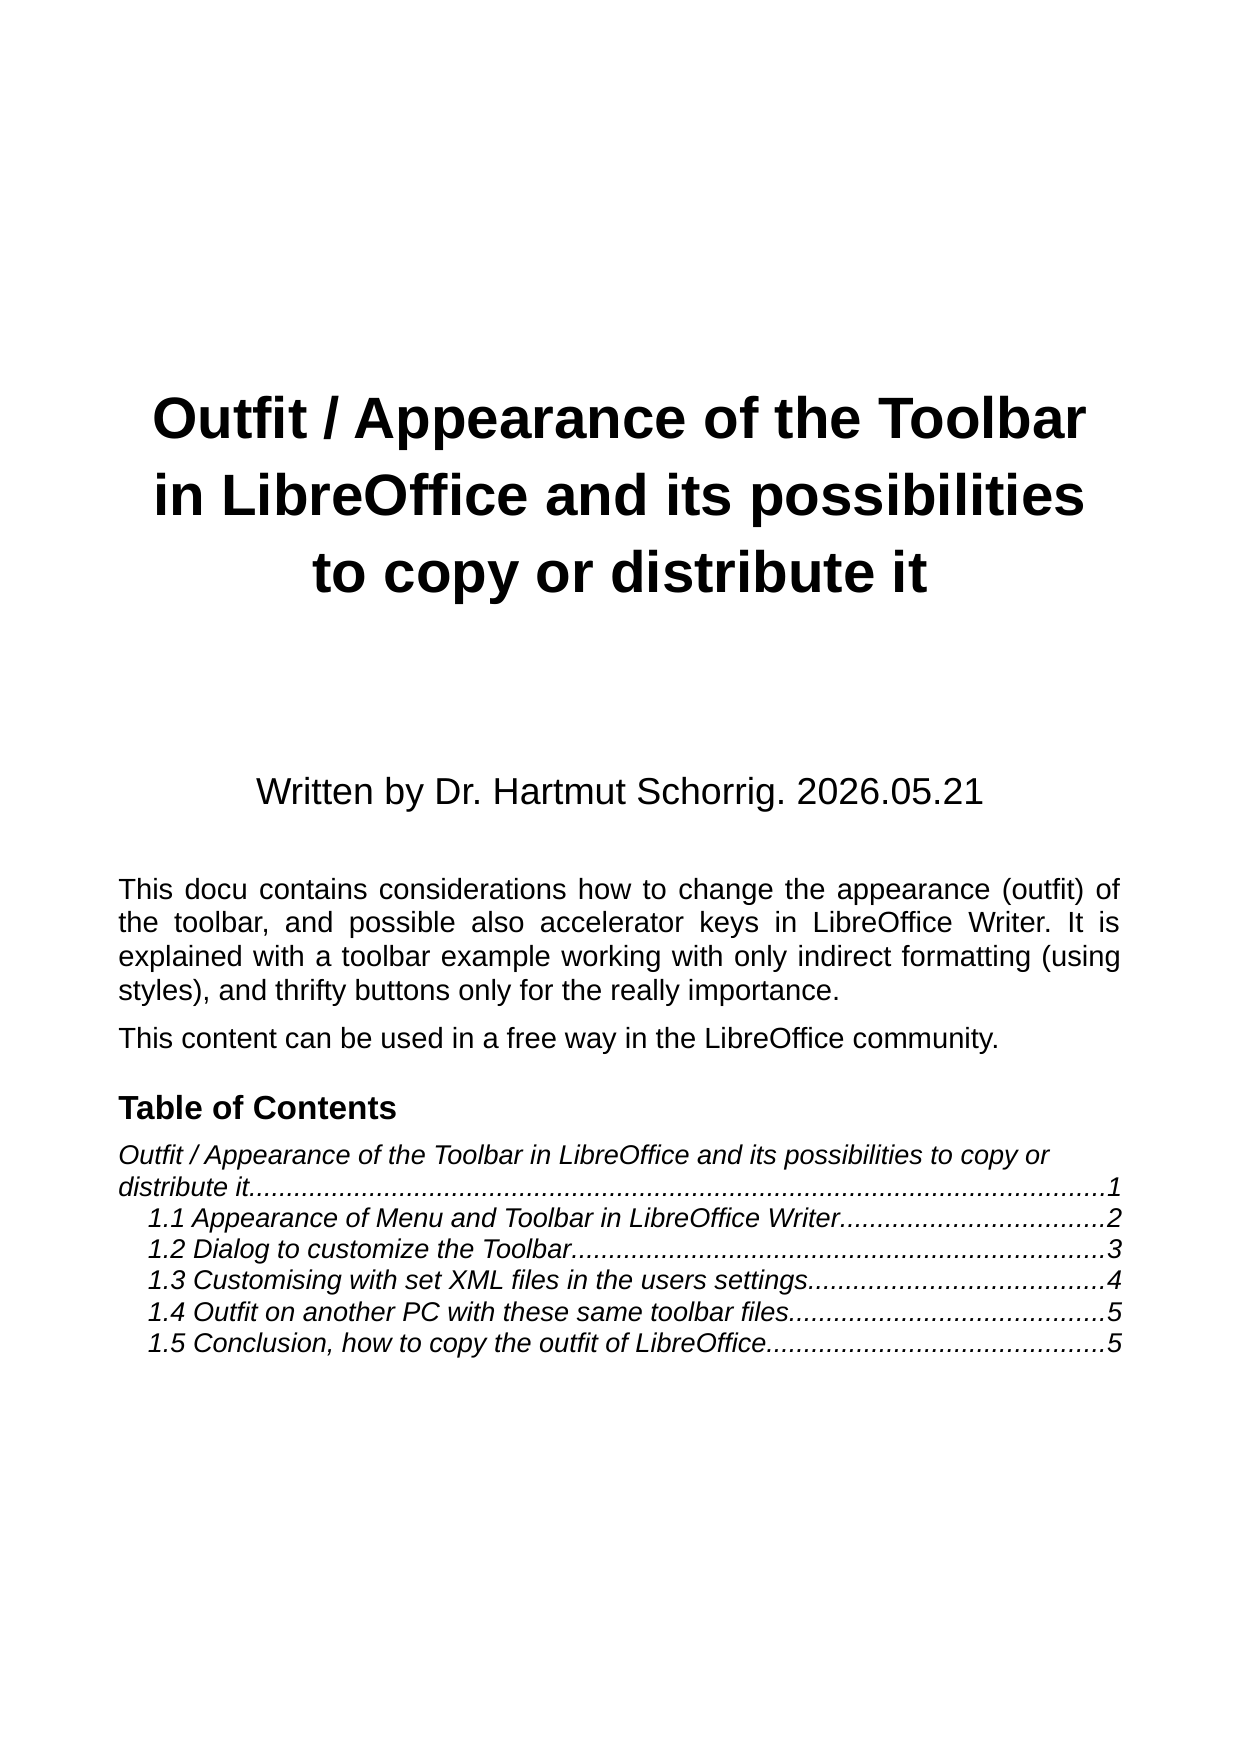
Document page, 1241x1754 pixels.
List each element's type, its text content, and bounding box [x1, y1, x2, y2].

text 1.4 Outfit on another PC with these same toolbar files 5 [148, 1296, 1122, 1327]
text 1.3 Customising with set XML files in the users settings 4 [148, 1264, 1122, 1296]
subtitle Written by Dr. Hartmut Schorrig. 2026.05.21 [118, 769, 1122, 812]
title Outfit / Appearance of the Toolbar in LibreOffice and its possibilities to copy or distribute it [118, 384, 1122, 605]
text This docu contains considerations how to change the appearance (outfit) of the toolbar, and possible also accelerator keys in LibreOffice Writer. It is explained with a toolbar example working with only indirect formatting (using styles), and thrifty buttons only for the really importance. [118, 872, 1122, 1006]
text 1.2 Dialog to customize the Toolbar 3 [148, 1233, 1122, 1264]
text This content can be used in a free way in the LibreOffice community. [118, 1021, 1122, 1054]
subtitle Table of Contents [118, 1088, 1122, 1127]
text 1.1 Appearance of Menu and Toolbar in LibreOffice Writer 2 [148, 1202, 1122, 1233]
text Outfit / Appearance of the Toolbar in LibreOffice and its possibilities to copy or distribute it 1 [118, 1139, 1122, 1202]
text 1.5 Conclusion, how to copy the outfit of LibreOffice 5 [148, 1327, 1122, 1358]
